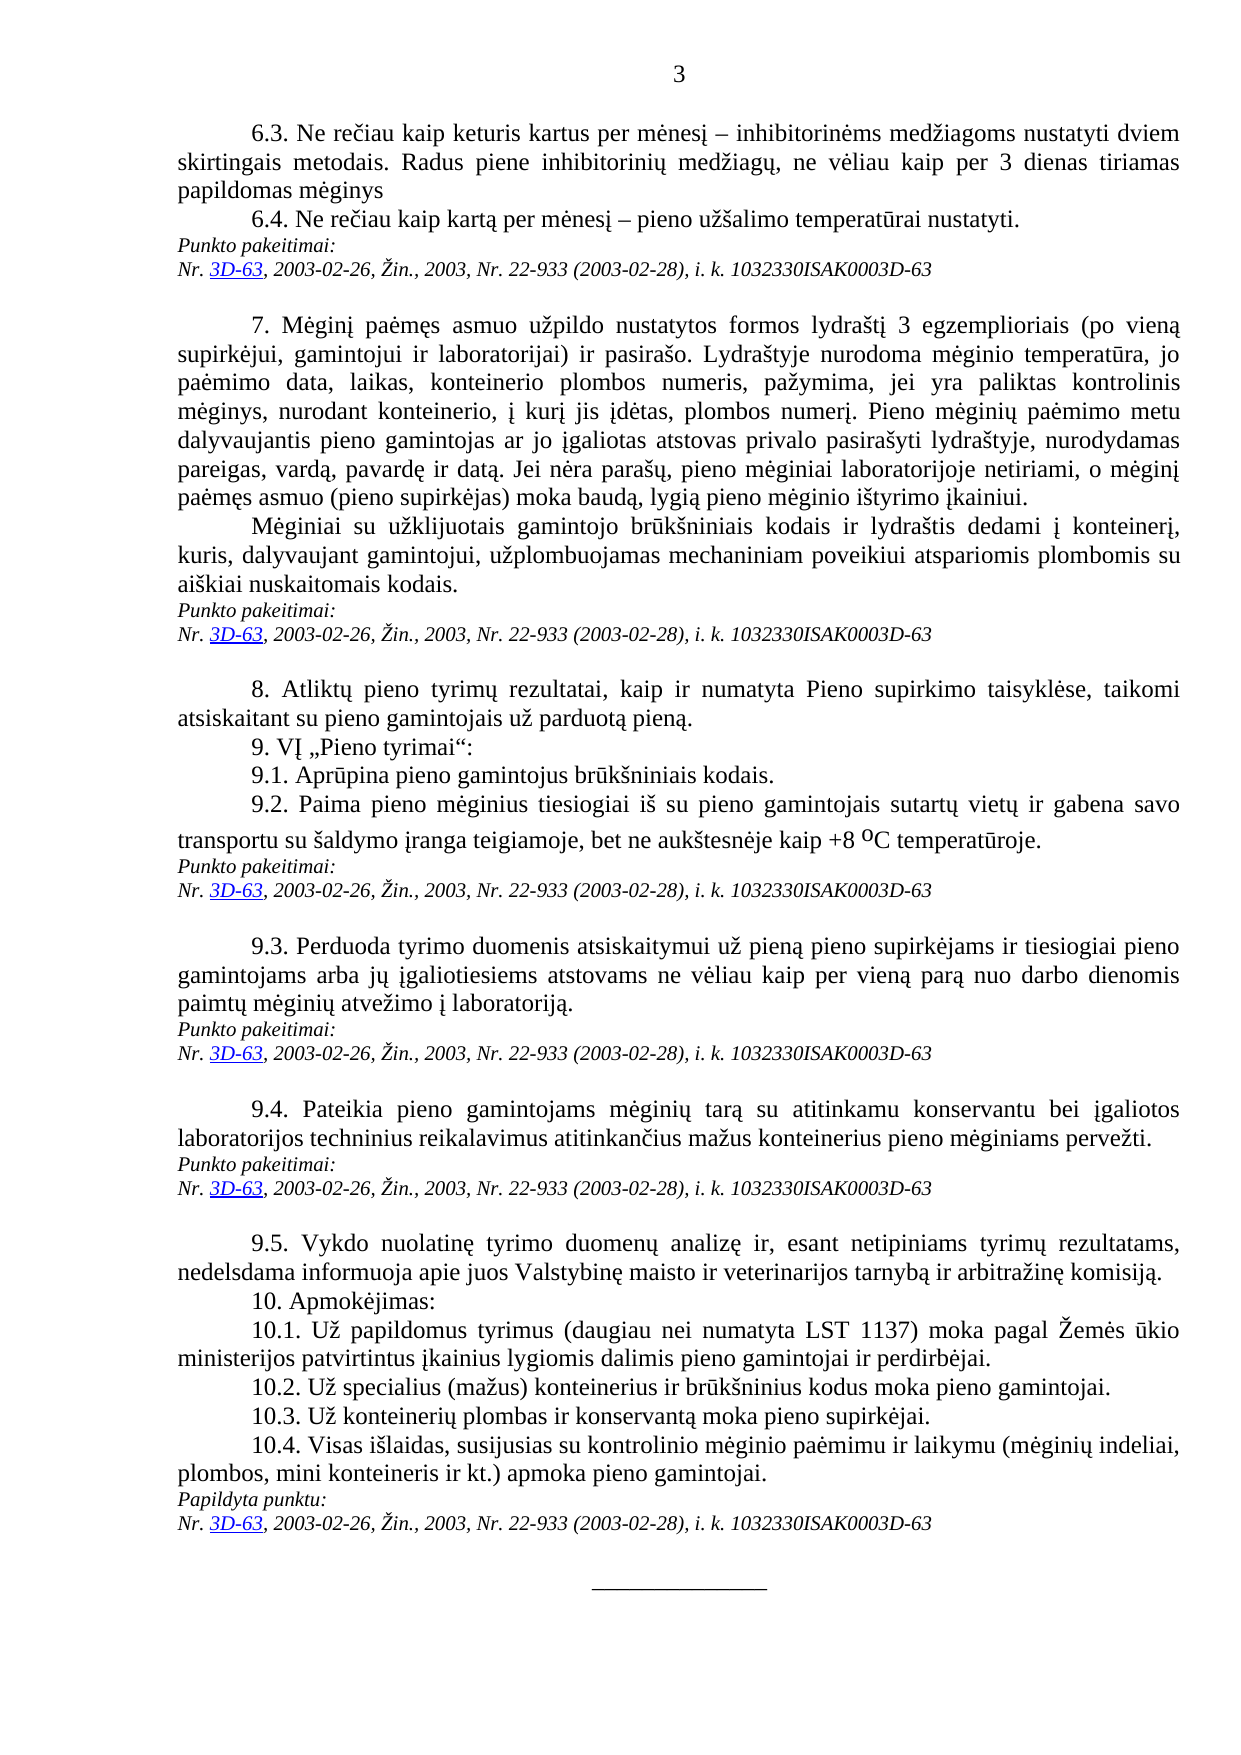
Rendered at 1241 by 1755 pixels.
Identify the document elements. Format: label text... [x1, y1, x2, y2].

text 7. Mėginį paėmęs asmuo užpildo nustatytos formos lydraštį 3 egzemplioriais (po vieną supirkėjui, gamintojui ir laboratorijai) ir pasirašo. Lydraštyje nurodoma mėginio temperatūra, jo paėmimo data, laikas, konteinerio plombos numeris, pažymima, jei yra paliktas kontrolinis mėginys, nurodant konteinerio, į kurį jis įdėtas, plombos numerį. Pieno mėginių paėmimo metu dalyvaujantis pieno gamintojas ar jo įgaliotas atstovas privalo pasirašyti lydraštyje, nurodydamas pareigas, vardą, pavardę ir datą. Jei nėra parašų, pieno mėginiai laboratorijoje netiriami, o mėginį paėmęs asmuo (pieno supirkėjas) moka baudą, lygią pieno mėginio ištyrimo įkainiui. [177, 310, 1181, 511]
text Mėginiai su užklijuotais gamintojo brūkšniniais kodais ir lydraštis dedami į konteinerį, kuris, dalyvaujant gamintojui, užplombuojamas mechaniniam poveikiui atspariomis plombomis su aiškiai nuskaitomais kodais. [177, 511, 1181, 597]
text 9. VĮ „Pieno tyrimai“: [177, 732, 1181, 761]
text 6.3. Ne rečiau kaip keturis kartus per mėnesį – inhibitorinėms medžiagoms nustatyti dviem skirtingais metodais. Radus piene inhibitorinių medžiagų, ne vėliau kaip per 3 dienas tiriamas papildomas mėginys [177, 118, 1181, 204]
text 10.3. Už konteinerių plombas ir konservantą moka pieno supirkėjai. [177, 1401, 1181, 1430]
text Punkto pakeitimai: [177, 1017, 1181, 1041]
text 10.1. Už papildomus tyrimus (daugiau nei numatyta LST 1137) moka pagal Žemės ūkio ministerijos patvirtintus įkainius lygiomis dalimis pieno gamintojai ir perdirbėjai. [177, 1315, 1181, 1372]
text 6.4. Ne rečiau kaip kartą per mėnesį – pieno užšalimo temperatūrai nustatyti. [177, 204, 1181, 233]
text 10.4. Visas išlaidas, susijusias su kontrolinio mėginio paėmimu ir laikymu (mėginių indeliai, plombos, mini konteineris ir kt.) apmoka pieno gamintojai. [177, 1430, 1181, 1487]
text ______________ [177, 1564, 1181, 1593]
text 9.1. Aprūpina pieno gamintojus brūkšniniais kodais. [177, 761, 1181, 789]
text Nr. 3D-63, 2003-02-26, Žin., 2003, Nr. 22-933 (2003-02-28), i. k. 1032330ISAK0003D-63 [177, 1511, 1181, 1535]
text Nr. 3D-63, 2003-02-26, Žin., 2003, Nr. 22-933 (2003-02-28), i. k. 1032330ISAK0003D-63 [177, 1176, 1181, 1200]
text Nr. 3D-63, 2003-02-26, Žin., 2003, Nr. 22-933 (2003-02-28), i. k. 1032330ISAK0003D-63 [177, 622, 1181, 646]
text 9.5. Vykdo nuolatinę tyrimo duomenų analizę ir, esant netipiniams tyrimų rezultatams, nedelsdama informuoja apie juos Valstybinę maisto ir veterinarijos tarnybą ir arbitražinę komisiją. [177, 1228, 1181, 1286]
text 9.2. Paima pieno mėginius tiesiogiai iš su pieno gamintojais sutartų vietų ir gabena savo transportu su šaldymo įranga teigiamoje, bet ne aukštesnėje kaip +8 oC temperatūroje. [177, 789, 1181, 854]
text 10. Apmokėjimas: [177, 1286, 1181, 1315]
text Punkto pakeitimai: [177, 233, 1181, 257]
text Nr. 3D-63, 2003-02-26, Žin., 2003, Nr. 22-933 (2003-02-28), i. k. 1032330ISAK0003D-63 [177, 1041, 1181, 1065]
text 10.2. Už specialius (mažus) konteinerius ir brūkšninius kodus moka pieno gamintojai. [177, 1372, 1181, 1401]
text 8. Atliktų pieno tyrimų rezultatai, kaip ir numatyta Pieno supirkimo taisyklėse, taikomi atsiskaitant su pieno gamintojais už parduotą pieną. [177, 674, 1181, 732]
text Punkto pakeitimai: [177, 1152, 1181, 1176]
text Punkto pakeitimai: [177, 854, 1181, 878]
text 9.4. Pateikia pieno gamintojams mėginių tarą su atitinkamu konservantu bei įgaliotos laboratorijos techninius reikalavimus atitinkančius mažus konteinerius pieno mėginiams pervežti. [177, 1094, 1181, 1152]
text Papildyta punktu: [177, 1487, 1181, 1511]
text Nr. 3D-63, 2003-02-26, Žin., 2003, Nr. 22-933 (2003-02-28), i. k. 1032330ISAK0003D-63 [177, 878, 1181, 902]
text 9.3. Perduoda tyrimo duomenis atsiskaitymui už pieną pieno supirkėjams ir tiesiogiai pieno gamintojams arba jų įgaliotiesiems atstovams ne vėliau kaip per vieną parą nuo darbo dienomis paimtų mėginių atvežimo į laboratoriją. [177, 931, 1181, 1017]
text Punkto pakeitimai: [177, 597, 1181, 622]
text Nr. 3D-63, 2003-02-26, Žin., 2003, Nr. 22-933 (2003-02-28), i. k. 1032330ISAK0003D-63 [177, 257, 1181, 281]
